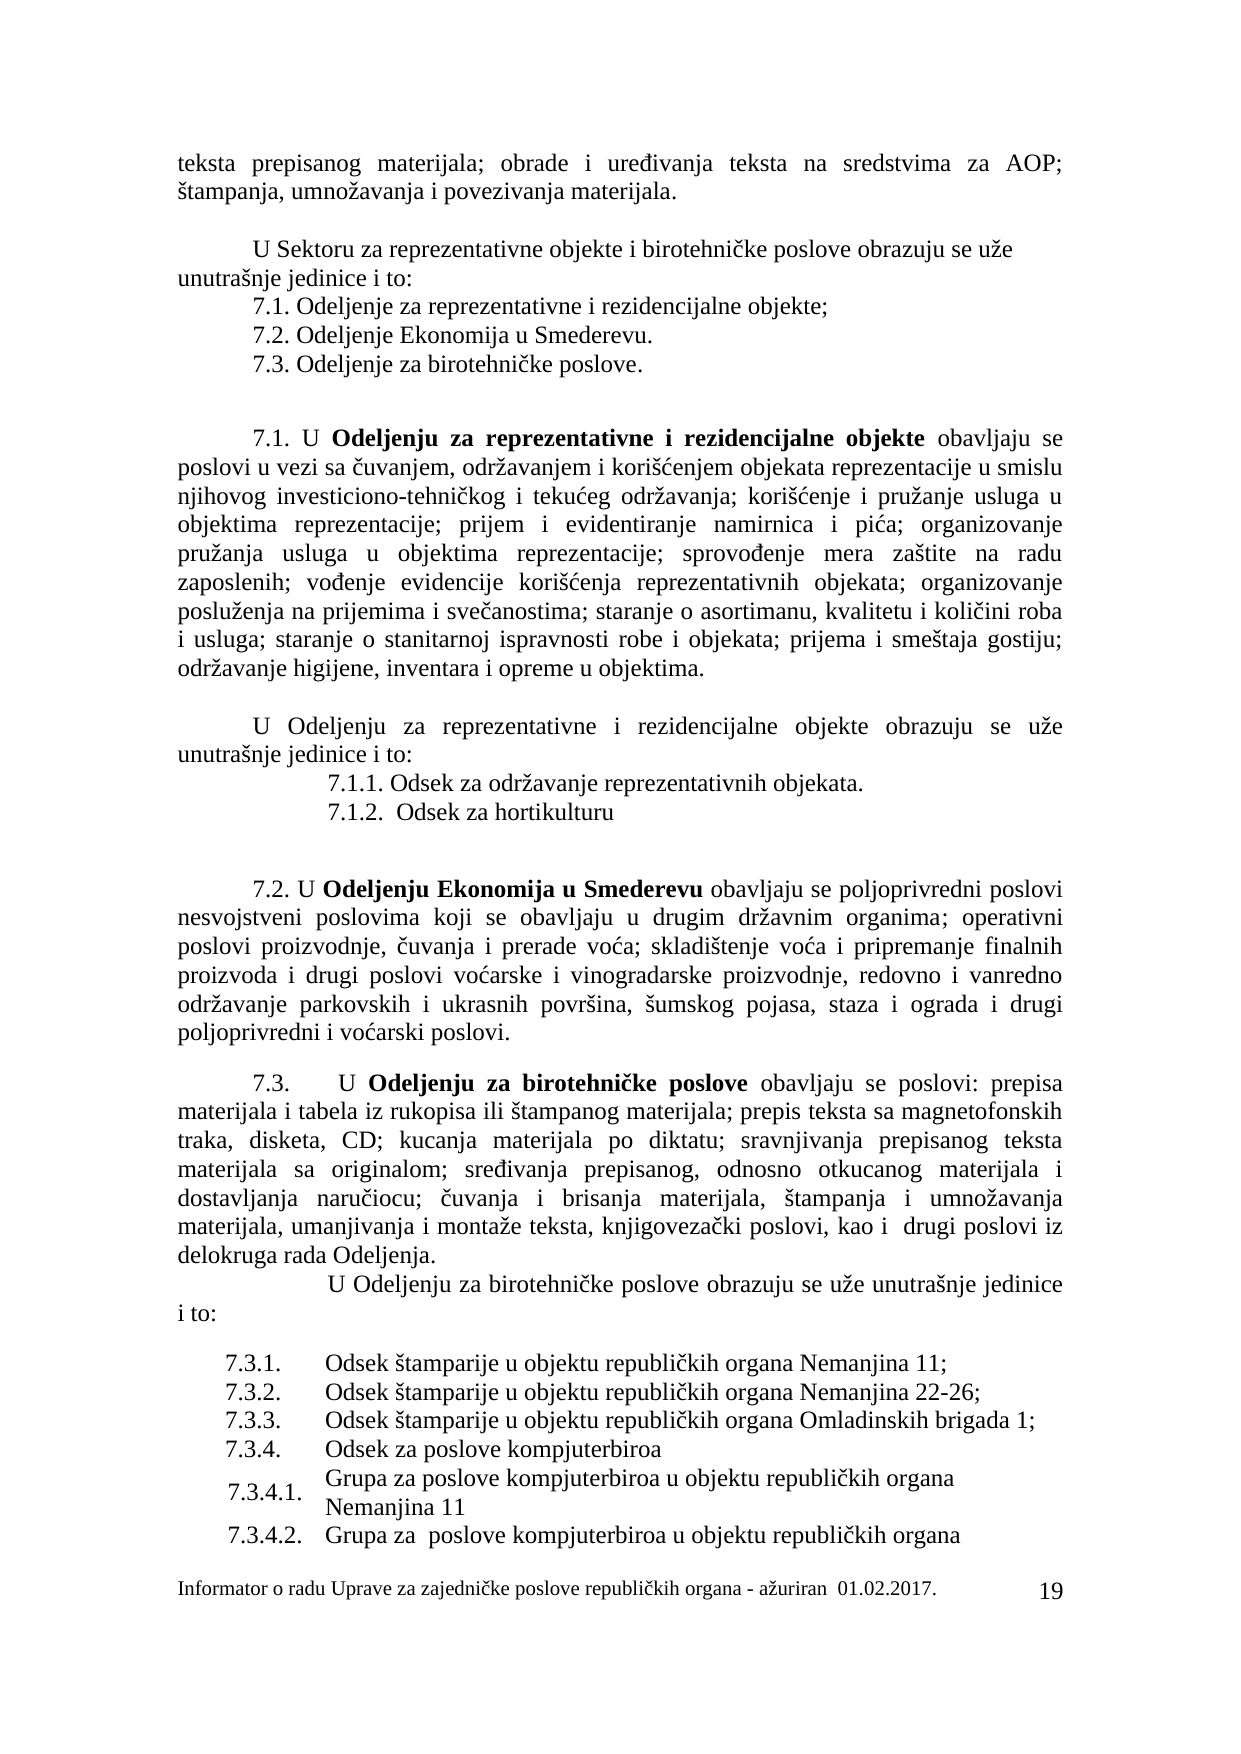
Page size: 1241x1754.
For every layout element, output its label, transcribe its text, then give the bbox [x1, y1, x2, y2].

text teksta prepisanog materijala; obrade i uređivanja teksta na sredstvima za AOP; štampanja, umnožavanja i povezivanja materijala. [177, 148, 1063, 205]
text 7.3. U Odelјenju za birotehničke poslove obavlјaju se poslovi: prepisa materijala i tabela iz rukopisa ili štampanog materijala; prepis teksta sa magnetofonskih traka, disketa, CD; kucanja materijala po diktatu; sravnjivanja prepisanog teksta materijala sa originalom; sređivanja prepisanog, odnosno otkucanog materijala i dostavlјanja naručiocu; čuvanja i brisanja materijala, štampanja i umnožavanja materijala, umanjivanja i montaže teksta, knjigovezački poslovi, kao i drugi poslovi iz delokruga rada Odelјenja. [177, 1068, 1063, 1269]
table_cell 7.3.3. [214, 1406, 313, 1434]
table_cell Odsek štamparije u objektu republičkih organa Omladinskih brigada 1; [314, 1406, 1076, 1434]
table_cell Grupa za poslove kompjuterbiroa u objektu republičkih organa Nemanjina 11 [314, 1463, 1076, 1521]
table_cell 7.3.4.1. [214, 1463, 313, 1521]
table_cell 7.3.4. [214, 1434, 313, 1463]
text 7.2. U Odelјenju Ekonomija u Smederevu obavlјaju se polјoprivredni poslovi nesvojstveni poslovima koji se obavlјaju u drugim državnim organima; operativni poslovi proizvodnje, čuvanja i prerade voća; skladištenje voća i pripremanje finalnih proizvoda i drugi poslovi voćarske i vinogradarske proizvodnje, redovno i vanredno održavanje parkovskih i ukrasnih površina, šumskog pojasa, staza i ograda i drugi polјoprivredni i voćarski poslovi. [177, 874, 1063, 1046]
text 7.1. U Odelјenju za reprezentativne i rezidencijalne objekte obavlјaju se poslovi u vezi sa čuvanjem, održavanjem i korišćenjem objekata reprezentacije u smislu njihovog investiciono-tehničkog i tekućeg održavanja; korišćenje i pružanje usluga u objektima reprezentacije; prijem i evidentiranje namirnica i pića; organizovanje pružanja usluga u objektima reprezentacije; sprovođenje mera zaštite na radu zaposlenih; vođenje evidencije korišćenja reprezentativnih objekata; organizovanje posluženja na prijemima i svečanostima; staranje o asortimanu, kvalitetu i količini roba i usluga; staranje o stanitarnoj ispravnosti robe i objekata; prijema i smeštaja gostiju; održavanje higijene, inventara i opreme u objektima. [177, 423, 1063, 682]
text U Odelјenju za reprezentativne i rezidencijalne objekte obrazuju se uže unutrašnje jedinice i to: [177, 711, 1063, 768]
text 7.1. Odelјenje za reprezentativne i rezidencijalne objekte; [177, 291, 1063, 320]
text 7.3. Odelјenje za birotehničke poslove. [177, 349, 1063, 378]
text 7.1.1. Odsek za održavanje reprezentativnih objekata. [177, 768, 1063, 797]
text 7.2. Odelјenje Ekonomija u Smederevu. [177, 320, 1063, 349]
table_cell Odsek za poslove kompjuterbiroa [314, 1434, 1076, 1463]
table_cell 7.3.4.2. [214, 1521, 313, 1549]
text 7.1.2. Odsek za hortikulturu [177, 797, 1063, 826]
table_cell Grupa za poslove kompjuterbiroa u objektu republičkih organa [314, 1521, 1076, 1549]
text U Odelјenju za birotehničke poslove obrazuju se uže unutrašnje jedinice i to: [177, 1269, 1063, 1326]
table_cell Odsek štamparije u objektu republičkih organa Nemanjina 22-26; [314, 1377, 1076, 1406]
table_header 7.3.1. [214, 1348, 313, 1377]
table_header Odsek štamparije u objektu republičkih organa Nemanjina 11; [314, 1348, 1076, 1377]
text U Sektoru za reprezentativne objekte i birotehničke poslove obrazuju se uže unutrašnje jedinice i to: [177, 234, 1063, 291]
table_cell 7.3.2. [214, 1377, 313, 1406]
